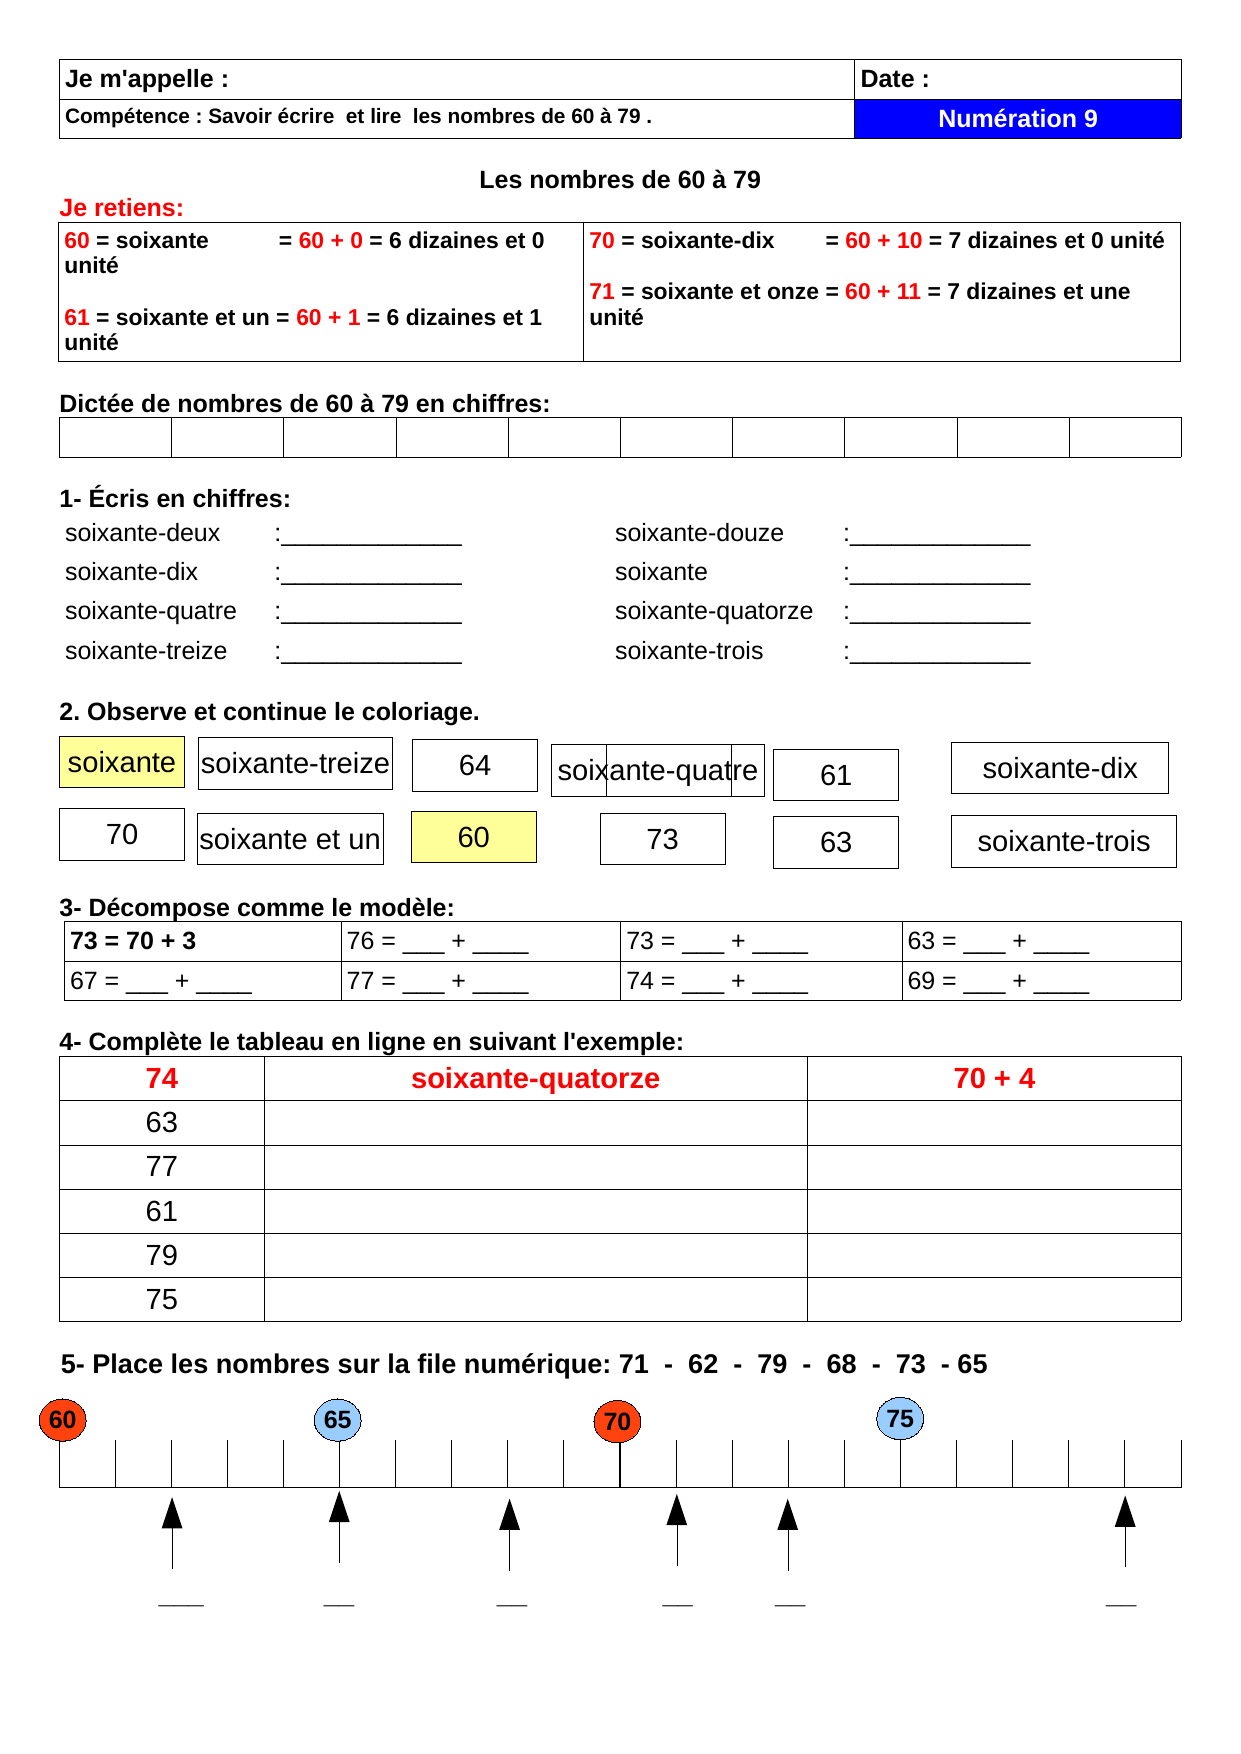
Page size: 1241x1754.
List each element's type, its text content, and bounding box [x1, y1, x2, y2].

text 5- Place les nombres sur la file numérique: 71 - 62 - 79 - 68 - 73 - 65 [61, 1349, 1181, 1379]
table_header [228, 1440, 283, 1487]
table_header [621, 1440, 676, 1487]
table_cell Compétence : Savoir écrire et lire les nombres de 60 à 79 . [60, 100, 854, 138]
text Je retiens: [59, 194, 1181, 222]
table_cell :_____________ [837, 631, 1186, 670]
table_header [1069, 1440, 1124, 1487]
table_header Je m'appelle : [60, 60, 854, 98]
table_header [733, 418, 844, 457]
table_header 73 = ___ + ____ [621, 922, 902, 961]
table_cell [265, 1190, 807, 1233]
table_header [901, 1440, 956, 1487]
table_cell [265, 1101, 807, 1144]
table_header [172, 1440, 227, 1487]
table_header [1070, 418, 1181, 457]
table_header [1013, 1440, 1068, 1487]
table_cell 79 [60, 1234, 264, 1277]
table_header 73 = 70 + 3 [65, 922, 341, 961]
table_header 76 = ___ + ____ [342, 922, 620, 961]
table_cell soixante-quatorze [609, 591, 837, 631]
table_cell 77 [60, 1146, 264, 1189]
table_header 63 = ___ + ____ [903, 922, 1181, 961]
table_cell :_____________ [268, 591, 609, 631]
table_header [172, 418, 283, 457]
table_cell :_____________ [837, 552, 1186, 591]
text 1- Écris en chiffres: [59, 485, 1181, 513]
text Dictée de nombres de 60 à 79 en chiffres: [59, 389, 1181, 417]
table_header [60, 1440, 115, 1487]
table_header [396, 1440, 451, 1487]
table_cell [808, 1234, 1181, 1277]
table_header [397, 418, 508, 457]
table_header [116, 1440, 171, 1487]
table_cell :_____________ [837, 591, 1186, 631]
table_header [509, 418, 620, 457]
table_header [958, 418, 1069, 457]
table_cell [265, 1146, 807, 1189]
table_header [452, 1440, 507, 1487]
table_header :_____________ [268, 513, 609, 552]
table_cell soixante-trois [609, 631, 837, 670]
text Les nombres de 60 à 79 [59, 166, 1181, 194]
table_header [789, 1440, 844, 1487]
table_header [284, 418, 396, 457]
table_cell 61 [60, 1190, 264, 1233]
table_cell [808, 1190, 1181, 1233]
table_cell 75 [60, 1278, 264, 1321]
text ___ __ __ __ __ __ [61, 1579, 1181, 1609]
table_header [60, 418, 171, 457]
table_header 70 = soixante-dix = 60 + 10 = 7 dizaines et 0 unité 71 = soixante et onze = 60 + 11 = 7 dizaines et une unité [584, 223, 1180, 361]
table_cell [265, 1278, 807, 1321]
table_cell [265, 1234, 807, 1277]
table_header [564, 1440, 619, 1487]
table_header soixante-douze [609, 513, 837, 552]
text 2. Observe et continue le coloriage. [59, 698, 1181, 726]
table_header Date : [855, 60, 1181, 98]
table_cell soixante [609, 552, 837, 591]
table_header [733, 1440, 788, 1487]
table_header [957, 1440, 1012, 1487]
text 3- Décompose comme le modèle: [59, 893, 1181, 921]
table_header [340, 1440, 395, 1487]
table_header 70 + 4 [808, 1057, 1181, 1100]
table_header [284, 1440, 339, 1487]
table_cell 63 [60, 1101, 264, 1144]
table_cell Numération 9 [855, 100, 1181, 138]
table_header [621, 418, 732, 457]
table_header soixante-quatorze [265, 1057, 807, 1100]
table_cell [808, 1278, 1181, 1321]
table_cell 74 = ___ + ____ [621, 962, 902, 1000]
table_cell :_____________ [268, 552, 609, 591]
table_cell 77 = ___ + ____ [342, 962, 620, 1000]
table_cell soixante-quatre [59, 591, 268, 631]
table_header 60 = soixante = 60 + 0 = 6 dizaines et 0 unité 61 = soixante et un = 60 + 1 = 6 dizaines et 1 unité [59, 223, 583, 361]
table_header soixante-deux [59, 513, 268, 552]
table_cell [808, 1101, 1181, 1144]
table_cell [808, 1146, 1181, 1189]
table_cell soixante-dix [59, 552, 268, 591]
table_cell soixante-treize [59, 631, 268, 670]
table_header [845, 1440, 900, 1487]
table_cell 69 = ___ + ____ [903, 962, 1181, 1000]
table_header [1125, 1440, 1181, 1487]
table_cell 67 = ___ + ____ [65, 962, 341, 1000]
table_header [677, 1440, 732, 1487]
table_header [845, 418, 957, 457]
table_header [508, 1440, 563, 1487]
table_cell :_____________ [268, 631, 609, 670]
text 4- Complète le tableau en ligne en suivant l'exemple: [59, 1028, 1181, 1056]
table_header :_____________ [837, 513, 1186, 552]
table_header 74 [60, 1057, 264, 1100]
